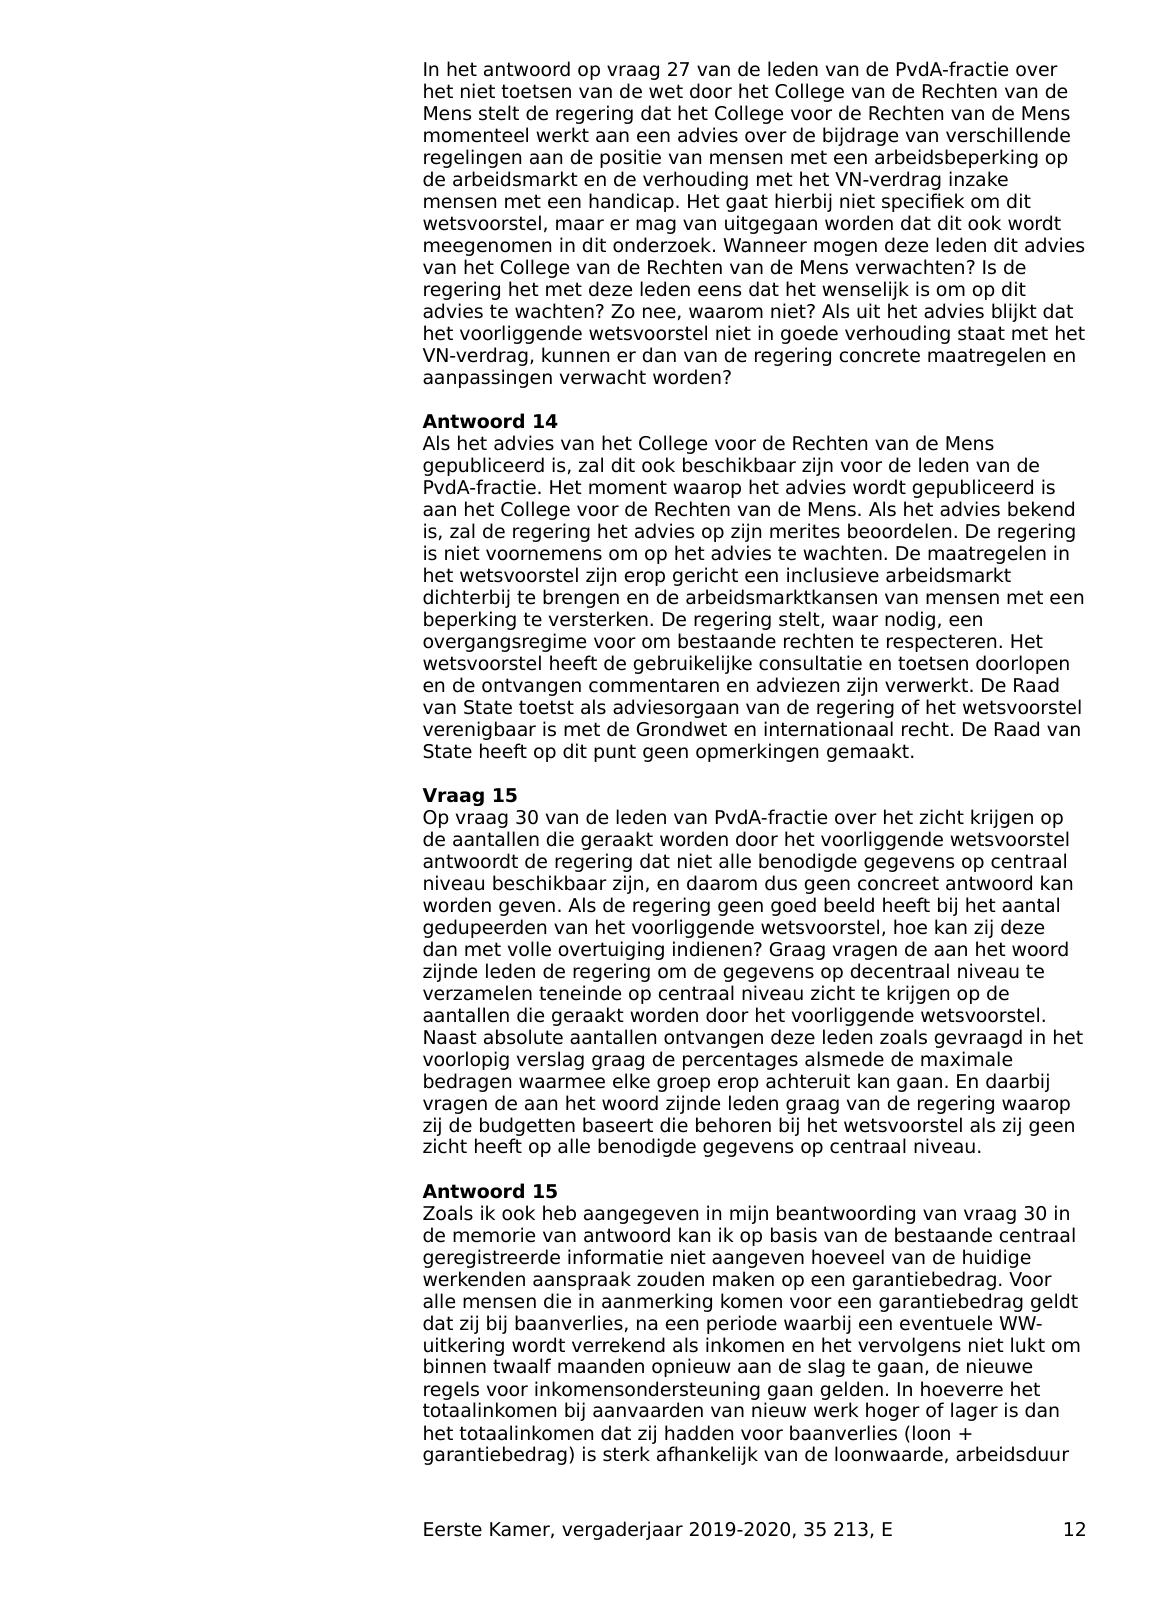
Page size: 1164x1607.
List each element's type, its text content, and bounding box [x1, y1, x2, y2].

text Antwoord 15 [422, 1181, 1087, 1203]
text Op vraag 30 van de leden van PvdA-fractie over het zicht krijgen op de aantallen die geraakt worden door het voorliggende wetsvoorstel antwoordt de regering dat niet alle benodigde gegevens op centraal niveau beschikbaar zijn, en daarom dus geen concreet antwoord kan worden geven. Als de regering geen goed beeld heeft bij het aantal gedupeerden van het voorliggende wetsvoorstel, hoe kan zij deze dan met volle overtuiging indienen? Graag vragen de aan het woord zijnde leden de regering om de gegevens op decentraal niveau te verzamelen teneinde op centraal niveau zicht te krijgen op de aantallen die geraakt worden door het voorliggende wetsvoorstel. Naast absolute aantallen ontvangen deze leden zoals gevraagd in het voorlopig verslag graag de percentages alsmede de maximale bedragen waarmee elke groep erop achteruit kan gaan. En daarbij vragen de aan het woord zijnde leden graag van de regering waarop zij de budgetten baseert die behoren bij het wetsvoorstel als zij geen zicht heeft op alle benodigde gegevens op centraal niveau. [422, 807, 1087, 1158]
text Als het advies van het College voor de Rechten van de Mens gepubliceerd is, zal dit ook beschikbaar zijn voor de leden van de PvdA-fractie. Het moment waarop het advies wordt gepubliceerd is aan het College voor de Rechten van de Mens. Als het advies bekend is, zal de regering het advies op zijn merites beoordelen. De regering is niet voornemens om op het advies te wachten. De maatregelen in het wetsvoorstel zijn erop gericht een inclusieve arbeidsmarkt dichterbij te brengen en de arbeidsmarktkansen van mensen met een beperking te versterken. De regering stelt, waar nodig, een overgangsregime voor om bestaande rechten te respecteren. Het wetsvoorstel heeft de gebruikelijke consultatie en toetsen doorlopen en de ontvangen commentaren en adviezen zijn verwerkt. De Raad van State toetst als adviesorgaan van de regering of het wetsvoorstel verenigbaar is met de Grondwet en internationaal recht. De Raad van State heeft op dit punt geen opmerkingen gemaakt. [422, 433, 1087, 763]
text Vraag 15 [422, 785, 1087, 807]
text Zoals ik ook heb aangegeven in mijn beantwoording van vraag 30 in de memorie van antwoord kan ik op basis van de bestaande centraal geregistreerde informatie niet aangeven hoeveel van de huidige werkenden aanspraak zouden maken op een garantiebedrag. Voor alle mensen die in aanmerking komen voor een garantiebedrag geldt dat zij bij baanverlies, na een periode waarbij een eventuele WW-uitkering wordt verrekend als inkomen en het vervolgens niet lukt om binnen twaalf maanden opnieuw aan de slag te gaan, de nieuwe regels voor inkomensondersteuning gaan gelden. In hoeverre het totaalinkomen bij aanvaarden van nieuw werk hoger of lager is dan het totaalinkomen dat zij hadden voor baanverlies (loon + garantiebedrag) is sterk afhankelijk van de loonwaarde, arbeidsduur [422, 1203, 1087, 1466]
text In het antwoord op vraag 27 van de leden van de PvdA-fractie over het niet toetsen van de wet door het College van de Rechten van de Mens stelt de regering dat het College voor de Rechten van de Mens momenteel werkt aan een advies over de bijdrage van verschillende regelingen aan de positie van mensen met een arbeidsbeperking op de arbeidsmarkt en de verhouding met het VN-verdrag inzake mensen met een handicap. Het gaat hierbij niet specifiek om dit wetsvoorstel, maar er mag van uitgegaan worden dat dit ook wordt meegenomen in dit onderzoek. Wanneer mogen deze leden dit advies van het College van de Rechten van de Mens verwachten? Is de regering het met deze leden eens dat het wenselijk is om op dit advies te wachten? Zo nee, waarom niet? Als uit het advies blijkt dat het voorliggende wetsvoorstel niet in goede verhouding staat met het VN-verdrag, kunnen er dan van de regering concrete maatregelen en aanpassingen verwacht worden? [422, 59, 1087, 389]
text Antwoord 14 [422, 411, 1087, 433]
